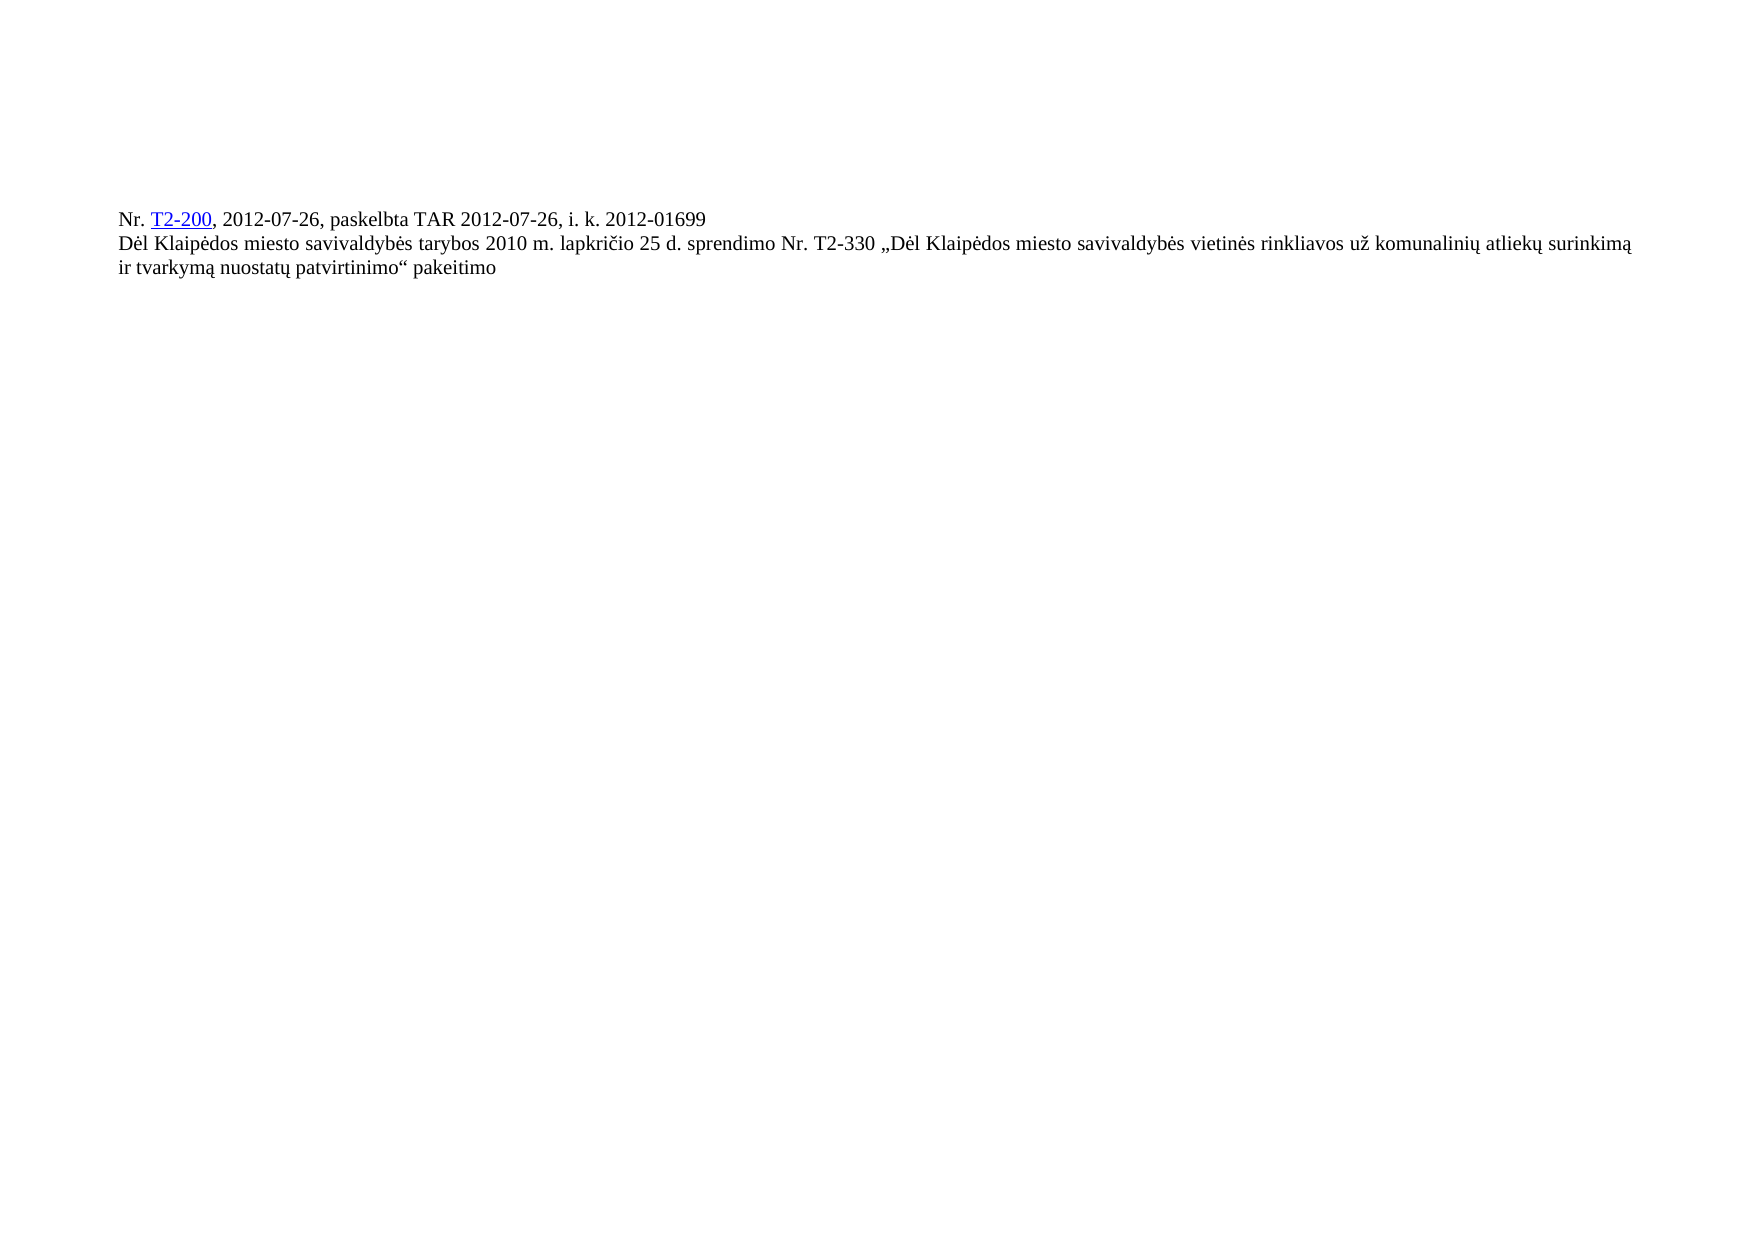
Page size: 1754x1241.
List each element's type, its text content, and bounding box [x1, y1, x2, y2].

text Dėl Klaipėdos miesto savivaldybės tarybos 2010 m. lapkričio 25 d. sprendimo Nr. T2-330 „Dėl Klaipėdos miesto savivaldybės vietinės rinkliavos už komunalinių atliekų surinkimą ir tvarkymą nuostatų patvirtinimo“ pakeitimo [118, 231, 1635, 279]
text Nr. T2-200, 2012-07-26, paskelbta TAR 2012-07-26, i. k. 2012-01699 [118, 207, 1635, 231]
